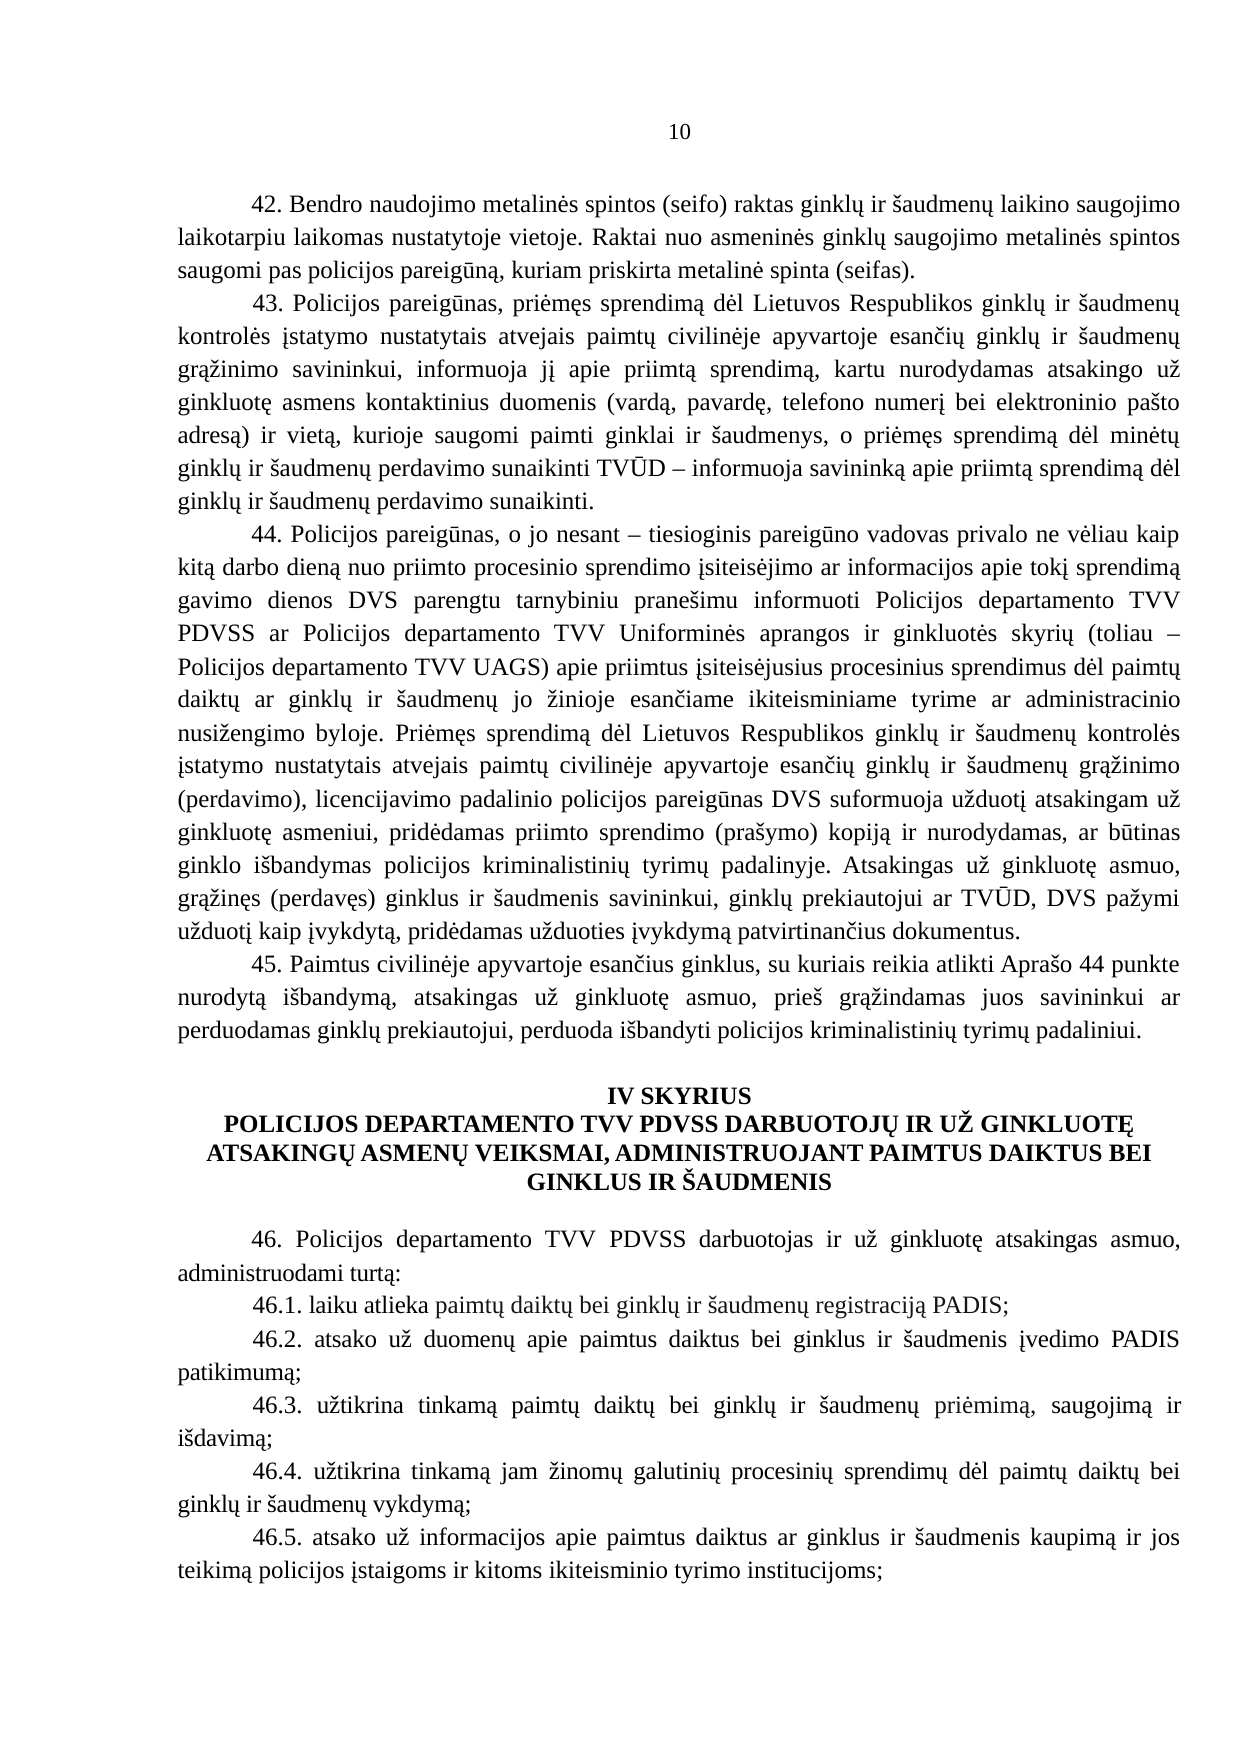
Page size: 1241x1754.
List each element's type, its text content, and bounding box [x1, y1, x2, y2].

text 46.4. užtikrina tinkamą jam žinomų galutinių procesinių sprendimų dėl paimtų daiktų bei ginklų ir šaudmenų vykdymą; [177, 1456, 1181, 1517]
text POLICIJOS DEPARTAMENTO TVV PDVSS DARBUOTOJŲ IR UŽ GINKLUOTĘ ATSAKINGŲ ASMENŲ VEIKSMAI, ADMINISTRUOJANT PAIMTUS DAIKTUS BEI GINKLUS IR ŠAUDMENIS [177, 1109, 1181, 1196]
text 44. Policijos pareigūnas, o jo nesant – tiesioginis pareigūno vadovas privalo ne vėliau kaip kitą darbo dieną nuo priimto procesinio sprendimo įsiteisėjimo ar informacijos apie tokį sprendimą gavimo dienos DVS parengtu tarnybiniu pranešimu informuoti Policijos departamento TVV PDVSS ar Policijos departamento TVV Uniforminės aprangos ir ginkluotės skyrių (toliau – Policijos departamento TVV UAGS) apie priimtus įsiteisėjusius procesinius sprendimus dėl paimtų daiktų ar ginklų ir šaudmenų jo žinioje esančiame ikiteisminiame tyrime ar administracinio nusižengimo byloje. Priėmęs sprendimą dėl Lietuvos Respublikos ginklų ir šaudmenų kontrolės įstatymo nustatytais atvejais paimtų civilinėje apyvartoje esančių ginklų ir šaudmenų grąžinimo (perdavimo), licencijavimo padalinio policijos pareigūnas DVS suformuoja užduotį atsakingam už ginkluotę asmeniui, pridėdamas priimto sprendimo (prašymo) kopiją ir nurodydamas, ar būtinas ginklo išbandymas policijos kriminalistinių tyrimų padalinyje. Atsakingas už ginkluotę asmuo, grąžinęs (perdavęs) ginklus ir šaudmenis savininkui, ginklų prekiautojui ar TVŪD, DVS pažymi užduotį kaip įvykdytą, pridėdamas užduoties įvykdymą patvirtinančius dokumentus. [177, 519, 1181, 944]
text IV SKYRIUS [177, 1081, 1181, 1109]
text 46.3. užtikrina tinkamą paimtų daiktų bei ginklų ir šaudmenų priėmimą, saugojimą ir išdavimą; [177, 1390, 1181, 1451]
text 42. Bendro naudojimo metalinės spintos (seifo) raktas ginklų ir šaudmenų laikino saugojimo laikotarpiu laikomas nustatytoje vietoje. Raktai nuo asmeninės ginklų saugojimo metalinės spintos saugomi pas policijos pareigūną, kuriam priskirta metalinė spinta (seifas). [177, 189, 1181, 284]
text 46.5. atsako už informacijos apie paimtus daiktus ar ginklus ir šaudmenis kaupimą ir jos teikimą policijos įstaigoms ir kitoms ikiteisminio tyrimo institucijoms; [177, 1522, 1181, 1583]
text 46.1. laiku atlieka paimtų daiktų bei ginklų ir šaudmenų registraciją PADIS; [177, 1291, 1181, 1319]
text 46.2. atsako už duomenų apie paimtus daiktus bei ginklus ir šaudmenis įvedimo PADIS patikimumą; [177, 1324, 1181, 1385]
text 45. Paimtus civilinėje apyvartoje esančius ginklus, su kuriais reikia atlikti Aprašo 44 punkte nurodytą išbandymą, atsakingas už ginkluotę asmuo, prieš grąžindamas juos savininkui ar perduodamas ginklų prekiautojui, perduoda išbandyti policijos kriminalistinių tyrimų padaliniui. [177, 949, 1181, 1043]
text 43. Policijos pareigūnas, priėmęs sprendimą dėl Lietuvos Respublikos ginklų ir šaudmenų kontrolės įstatymo nustatytais atvejais paimtų civilinėje apyvartoje esančių ginklų ir šaudmenų grąžinimo savininkui, informuoja jį apie priimtą sprendimą, kartu nurodydamas atsakingo už ginkluotę asmens kontaktinius duomenis (vardą, pavardę, telefono numerį bei elektroninio pašto adresą) ir vietą, kurioje saugomi paimti ginklai ir šaudmenys, o priėmęs sprendimą dėl minėtų ginklų ir šaudmenų perdavimo sunaikinti TVŪD – informuoja savininką apie priimtą sprendimą dėl ginklų ir šaudmenų perdavimo sunaikinti. [177, 288, 1181, 515]
text 46. Policijos departamento TVV PDVSS darbuotojas ir už ginkluotę atsakingas asmuo, administruodami turtą: [177, 1224, 1181, 1286]
